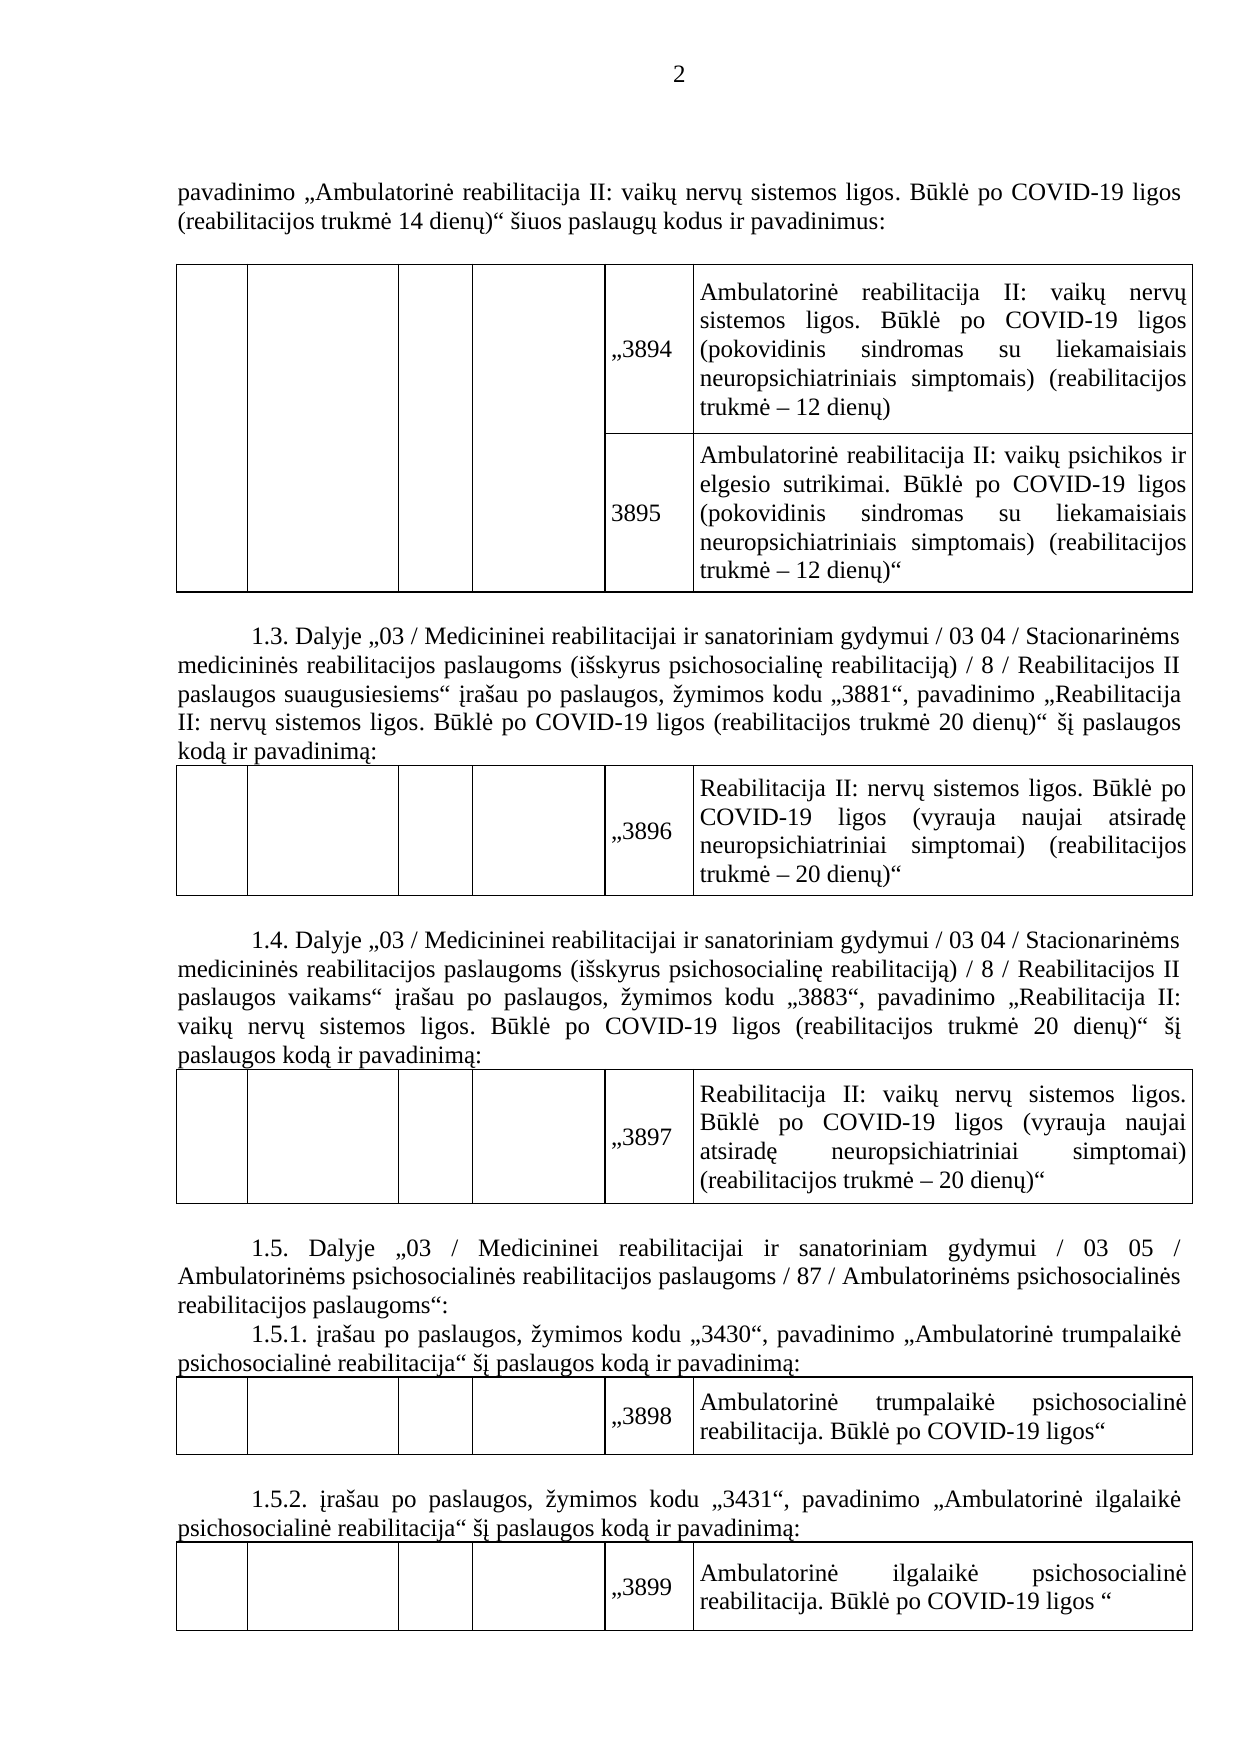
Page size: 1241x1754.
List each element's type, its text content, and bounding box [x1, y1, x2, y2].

text 1.3. Dalyje „03 / Medicininei reabilitacijai ir sanatoriniam gydymui / 03 04 / Stacionarinėms medicininės reabilitacijos paslaugoms (išskyrus psichosocialinę reabilitaciją) / 8 / Reabilitacijos II paslaugos suaugusiesiems“ įrašau po paslaugos, žymimos kodu „3881“, pavadinimo „Reabilitacija II: nervų sistemos ligos. Būklė po COVID-19 ligos (reabilitacijos trukmė 20 dienų)“ šį paslaugos kodą ir pavadinimą: [177, 621, 1181, 765]
table_header [473, 1543, 604, 1630]
table_header [248, 1543, 398, 1630]
table_header Reabilitacija II: vaikų nervų sistemos ligos. Būklė po COVID-19 ligos (vyrauja naujai atsiradę neuropsichiatriniai simptomai) (reabilitacijos trukmė – 20 dienų)“ [694, 1070, 1192, 1203]
table_header „3899 [606, 1543, 693, 1630]
table_header [248, 766, 398, 895]
table_header [399, 1070, 472, 1203]
table_header [473, 265, 604, 432]
table_header [399, 766, 472, 895]
table_header „3894 [606, 265, 693, 432]
table_cell [473, 433, 604, 591]
table_header [399, 1543, 472, 1630]
table_header [177, 265, 247, 432]
text 1.5.1. įrašau po paslaugos, žymimos kodu „3430“, pavadinimo „Ambulatorinė trumpalaikė psichosocialinė reabilitacija“ šį paslaugos kodą ir pavadinimą: [177, 1319, 1181, 1376]
table_header [473, 1378, 604, 1454]
table_cell 3895 [606, 434, 693, 591]
table_cell Ambulatorinė reabilitacija II: vaikų psichikos ir elgesio sutrikimai. Būklė po COVID-19 ligos (pokovidinis sindromas su liekamaisiais neuropsichiatriniais simptomais) (reabilitacijos trukmė – 12 dienų)“ [694, 434, 1192, 591]
table_header [177, 1070, 247, 1203]
table_header „3898 [606, 1378, 693, 1454]
table_cell [248, 433, 398, 591]
table_header [473, 1070, 604, 1203]
table_header „3896 [606, 766, 693, 895]
table_header Ambulatorinė trumpalaikė psichosocialinė reabilitacija. Būklė po COVID-19 ligos“ [694, 1378, 1192, 1454]
text 1.5.2. įrašau po paslaugos, žymimos kodu „3431“, pavadinimo „Ambulatorinė ilgalaikė psichosocialinė reabilitacija“ šį paslaugos kodą ir pavadinimą: [177, 1484, 1181, 1541]
text pavadinimo „Ambulatorinė reabilitacija II: vaikų nervų sistemos ligos. Būklė po COVID-19 ligos (reabilitacijos trukmė 14 dienų)“ šiuos paslaugų kodus ir pavadinimus: [177, 177, 1181, 235]
table_header [177, 766, 247, 895]
table_header [248, 1378, 398, 1454]
table_header Ambulatorinė reabilitacija II: vaikų nervų sistemos ligos. Būklė po COVID-19 ligos (pokovidinis sindromas su liekamaisiais neuropsichiatriniais simptomais) (reabilitacijos trukmė – 12 dienų) [694, 265, 1192, 432]
table_header [399, 1378, 472, 1454]
table_header [473, 766, 604, 895]
text 1.5. Dalyje „03 / Medicininei reabilitacijai ir sanatoriniam gydymui / 03 05 / Ambulatorinėms psichosocialinės reabilitacijos paslaugoms / 87 / Ambulatorinėms psichosocialinės reabilitacijos paslaugoms“: [177, 1233, 1181, 1319]
table_header Ambulatorinė ilgalaikė psichosocialinė reabilitacija. Būklė po COVID-19 ligos “ [694, 1543, 1192, 1630]
table_header [248, 265, 398, 432]
table_header „3897 [606, 1070, 693, 1203]
table_header [248, 1070, 398, 1203]
text 1.4. Dalyje „03 / Medicininei reabilitacijai ir sanatoriniam gydymui / 03 04 / Stacionarinėms medicininės reabilitacijos paslaugoms (išskyrus psichosocialinę reabilitaciją) / 8 / Reabilitacijos II paslaugos vaikams“ įrašau po paslaugos, žymimos kodu „3883“, pavadinimo „Reabilitacija II: vaikų nervų sistemos ligos. Būklė po COVID-19 ligos (reabilitacijos trukmė 20 dienų)“ šį paslaugos kodą ir pavadinimą: [177, 925, 1181, 1069]
table_header [177, 1378, 247, 1454]
table_cell [399, 433, 472, 591]
table_header Reabilitacija II: nervų sistemos ligos. Būklė po COVID-19 ligos (vyrauja naujai atsiradę neuropsichiatriniai simptomai) (reabilitacijos trukmė – 20 dienų)“ [694, 766, 1192, 895]
table_cell [177, 433, 247, 591]
table_header [177, 1543, 247, 1630]
table_header [399, 265, 472, 432]
